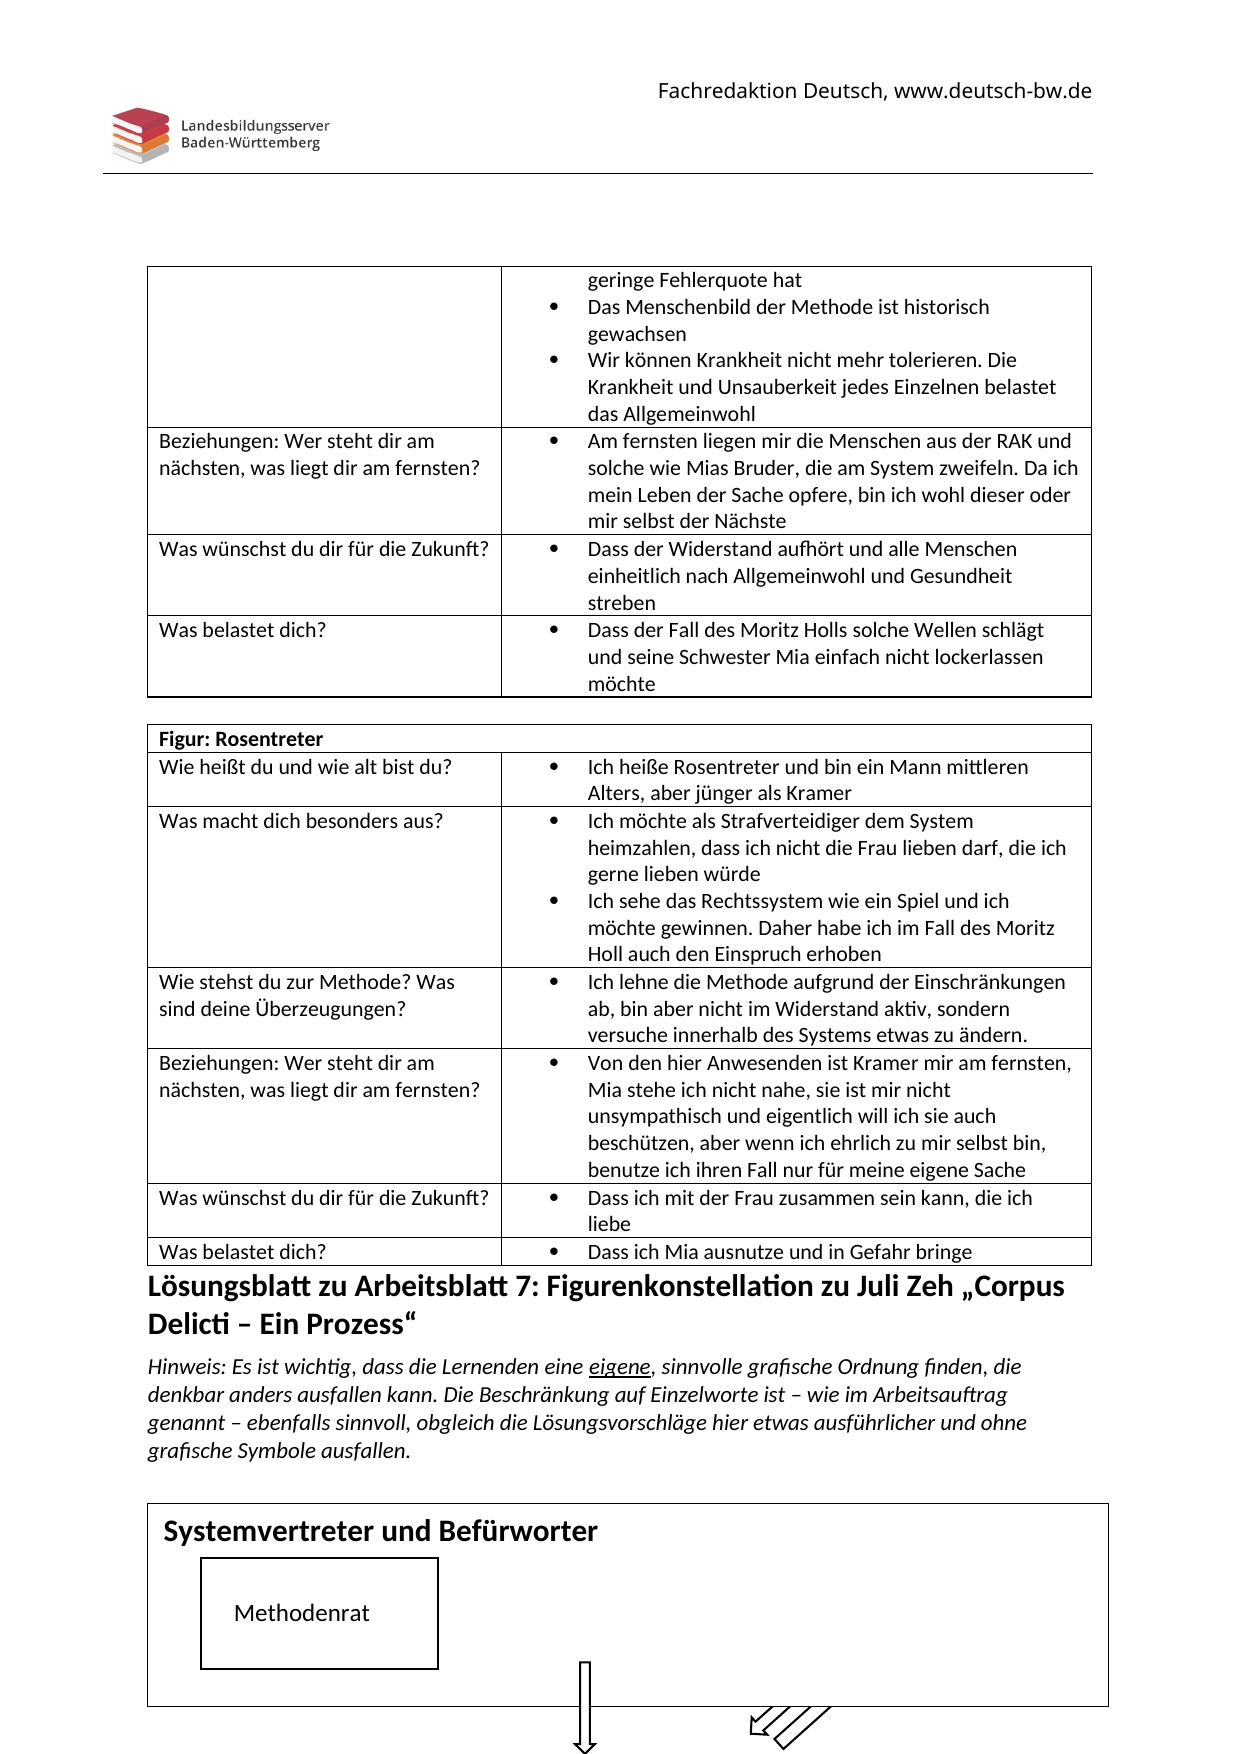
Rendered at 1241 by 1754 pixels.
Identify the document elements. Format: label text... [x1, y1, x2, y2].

table_cell Was belastet dich? [148, 616, 501, 696]
table_cell Was wünschst du dir für die Zukunft? [148, 535, 501, 615]
table_cell Wie heißt du und wie alt bist du? [148, 753, 501, 806]
table_cell Wie gesagt bin ich für die Methode, da sie den erfüllten Staat ermöglicht Die Methode ist objektiv und fast unfehlbar; auch wenn das System Lücken hat, gibt es nichts, das eine so geringe Fehlerquote hat Das Menschenbild der Methode ist historisch gewachsen Wir können Krankheit nicht mehr tolerieren. Die Krankheit und Unsauberkeit jedes Einzelnen belastet das Allgemeinwohl [502, 267, 1091, 427]
table_cell Was macht dich besonders aus? [148, 807, 501, 967]
table_cell Dass ich Mia ausnutze und in Gefahr bringe [502, 1238, 1091, 1265]
table_cell Was wünschst du dir für die Zukunft? [148, 1184, 501, 1237]
table_header Figur: Rosentreter [148, 725, 1091, 752]
text Systemvertreter und Befürworter [163, 1511, 1093, 1549]
table_cell Wie stehst du zur Methode? Was sind deine Überzeugungen? [148, 968, 501, 1048]
table_cell Ich heiße Rosentreter und bin ein Mann mittleren Alters, aber jünger als Kramer [502, 753, 1091, 806]
text Lösungsblatt zu Arbeitsblatt 7: Figurenkonstellation zu Juli Zeh „Corpus Delicti – Ein Prozess“ [148, 1266, 1093, 1342]
text Hinweis: Es ist wichtig, dass die Lernenden eine eigene, sinnvolle grafische Ordnung finden, die denkbar anders ausfallen kann. Die Beschränkung auf Einzelworte ist – wie im Arbeitsauftrag genannt – ebenfalls sinnvoll, obgleich die Lösungsvorschläge hier etwas ausführlicher und ohne grafische Symbole ausfallen. [148, 1352, 1093, 1464]
table_cell Beziehungen: Wer steht dir am nächsten, was liegt dir am fernsten? [148, 1049, 501, 1183]
table_cell Ich lehne die Methode aufgrund der Einschränkungen ab, bin aber nicht im Widerstand aktiv, sondern versuche innerhalb des Systems etwas zu ändern. [502, 968, 1091, 1048]
table_cell Was belastet dich? [148, 1238, 501, 1265]
table_cell [148, 267, 501, 427]
table_cell Am fernsten liegen mir die Menschen aus der RAK und solche wie Mias Bruder, die am System zweifeln. Da ich mein Leben der Sache opfere, bin ich wohl dieser oder mir selbst der Nächste [502, 428, 1091, 534]
table_cell Von den hier Anwesenden ist Kramer mir am fernsten, Mia stehe ich nicht nahe, sie ist mir nicht unsympathisch und eigentlich will ich sie auch beschützen, aber wenn ich ehrlich zu mir selbst bin, benutze ich ihren Fall nur für meine eigene Sache [502, 1049, 1091, 1183]
text Methodenrat [217, 1597, 422, 1627]
table_cell Ich möchte als Strafverteidiger dem System heimzahlen, dass ich nicht die Frau lieben darf, die ich gerne lieben würde Ich sehe das Rechtssystem wie ein Spiel und ich möchte gewinnen. Daher habe ich im Fall des Moritz Holl auch den Einspruch erhoben [502, 807, 1091, 967]
table_cell Dass ich mit der Frau zusammen sein kann, die ich liebe [502, 1184, 1091, 1237]
table_cell Beziehungen: Wer steht dir am nächsten, was liegt dir am fernsten? [148, 428, 501, 534]
table_cell Dass der Widerstand aufhört und alle Menschen einheitlich nach Allgemeinwohl und Gesundheit streben [502, 535, 1091, 615]
table_cell Dass der Fall des Moritz Holls solche Wellen schlägt und seine Schwester Mia einfach nicht lockerlassen möchte [502, 616, 1091, 696]
